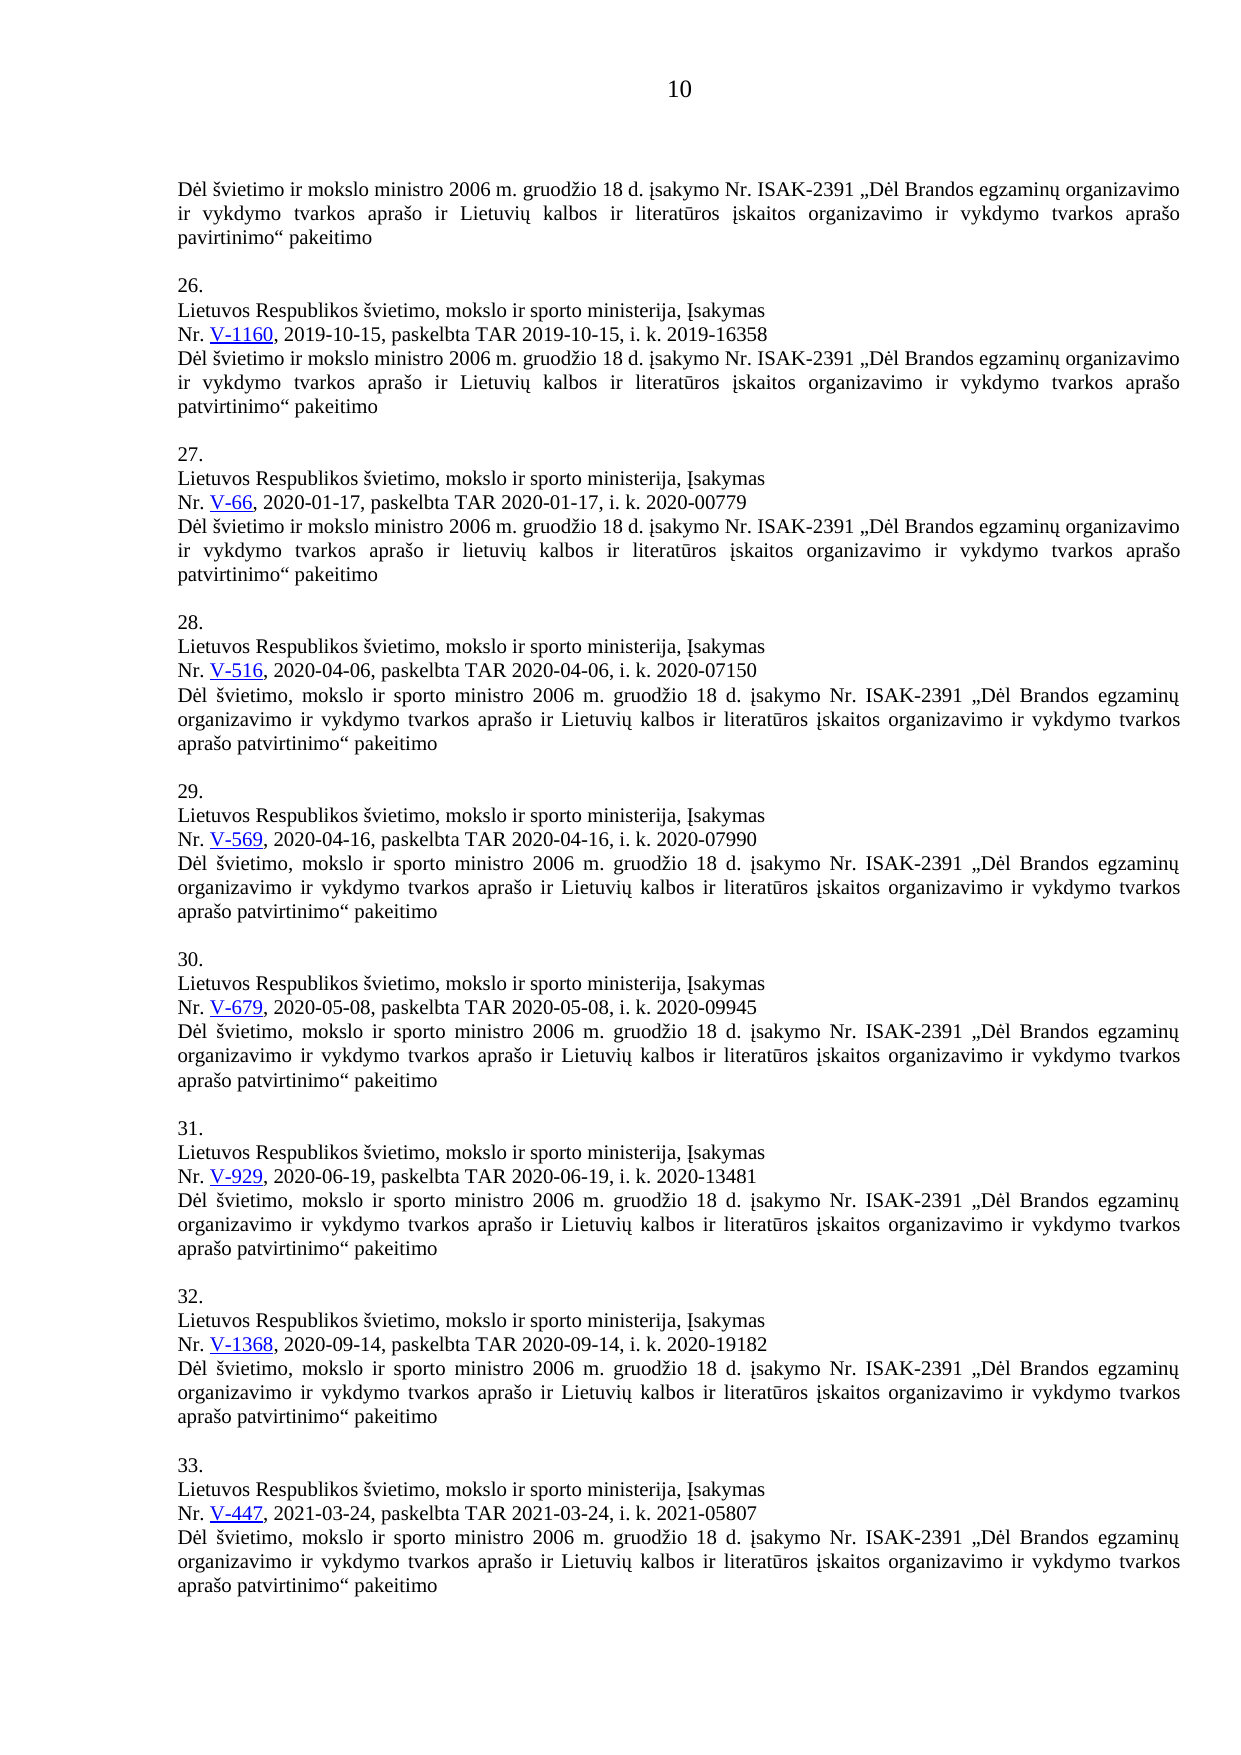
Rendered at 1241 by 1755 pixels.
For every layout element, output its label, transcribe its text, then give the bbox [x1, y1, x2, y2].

text Dėl švietimo ir mokslo ministro 2006 m. gruodžio 18 d. įsakymo Nr. ISAK-2391 „Dėl Brandos egzaminų organizavimo ir vykdymo tvarkos aprašo ir Lietuvių kalbos ir literatūros įskaitos organizavimo ir vykdymo tvarkos aprašo pavirtinimo“ pakeitimo [177, 177, 1181, 249]
text Dėl švietimo ir mokslo ministro 2006 m. gruodžio 18 d. įsakymo Nr. ISAK-2391 „Dėl Brandos egzaminų organizavimo ir vykdymo tvarkos aprašo ir lietuvių kalbos ir literatūros įskaitos organizavimo ir vykdymo tvarkos aprašo patvirtinimo“ pakeitimo [177, 514, 1181, 586]
text Dėl švietimo, mokslo ir sporto ministro 2006 m. gruodžio 18 d. įsakymo Nr. ISAK-2391 „Dėl Brandos egzaminų organizavimo ir vykdymo tvarkos aprašo ir Lietuvių kalbos ir literatūros įskaitos organizavimo ir vykdymo tvarkos aprašo patvirtinimo“ pakeitimo [177, 1356, 1181, 1428]
text 31. [177, 1116, 1181, 1140]
text 27. [177, 442, 1181, 466]
text 26. [177, 273, 1181, 297]
text Lietuvos Respublikos švietimo, mokslo ir sporto ministerija, Įsakymas [177, 1140, 1181, 1164]
text Lietuvos Respublikos švietimo, mokslo ir sporto ministerija, Įsakymas [177, 971, 1181, 995]
text Nr. V-1368, 2020-09-14, paskelbta TAR 2020-09-14, i. k. 2020-19182 [177, 1332, 1181, 1356]
text Lietuvos Respublikos švietimo, mokslo ir sporto ministerija, Įsakymas [177, 634, 1181, 658]
text Nr. V-1160, 2019-10-15, paskelbta TAR 2019-10-15, i. k. 2019-16358 [177, 322, 1181, 346]
text Nr. V-569, 2020-04-16, paskelbta TAR 2020-04-16, i. k. 2020-07990 [177, 827, 1181, 851]
text 30. [177, 947, 1181, 971]
text Dėl švietimo, mokslo ir sporto ministro 2006 m. gruodžio 18 d. įsakymo Nr. ISAK-2391 „Dėl Brandos egzaminų organizavimo ir vykdymo tvarkos aprašo ir Lietuvių kalbos ir literatūros įskaitos organizavimo ir vykdymo tvarkos aprašo patvirtinimo“ pakeitimo [177, 1019, 1181, 1092]
text 28. [177, 610, 1181, 634]
text Lietuvos Respublikos švietimo, mokslo ir sporto ministerija, Įsakymas [177, 297, 1181, 322]
text Nr. V-447, 2021-03-24, paskelbta TAR 2021-03-24, i. k. 2021-05807 [177, 1501, 1181, 1525]
text Dėl švietimo, mokslo ir sporto ministro 2006 m. gruodžio 18 d. įsakymo Nr. ISAK-2391 „Dėl Brandos egzaminų organizavimo ir vykdymo tvarkos aprašo ir Lietuvių kalbos ir literatūros įskaitos organizavimo ir vykdymo tvarkos aprašo patvirtinimo“ pakeitimo [177, 682, 1181, 755]
text 33. [177, 1452, 1181, 1477]
text Nr. V-66, 2020-01-17, paskelbta TAR 2020-01-17, i. k. 2020-00779 [177, 490, 1181, 514]
text 32. [177, 1284, 1181, 1308]
text Dėl švietimo ir mokslo ministro 2006 m. gruodžio 18 d. įsakymo Nr. ISAK-2391 „Dėl Brandos egzaminų organizavimo ir vykdymo tvarkos aprašo ir Lietuvių kalbos ir literatūros įskaitos organizavimo ir vykdymo tvarkos aprašo patvirtinimo“ pakeitimo [177, 346, 1181, 418]
text Dėl švietimo, mokslo ir sporto ministro 2006 m. gruodžio 18 d. įsakymo Nr. ISAK-2391 „Dėl Brandos egzaminų organizavimo ir vykdymo tvarkos aprašo ir Lietuvių kalbos ir literatūros įskaitos organizavimo ir vykdymo tvarkos aprašo patvirtinimo“ pakeitimo [177, 1525, 1181, 1597]
text Dėl švietimo, mokslo ir sporto ministro 2006 m. gruodžio 18 d. įsakymo Nr. ISAK-2391 „Dėl Brandos egzaminų organizavimo ir vykdymo tvarkos aprašo ir Lietuvių kalbos ir literatūros įskaitos organizavimo ir vykdymo tvarkos aprašo patvirtinimo“ pakeitimo [177, 851, 1181, 923]
text 29. [177, 779, 1181, 803]
text Dėl švietimo, mokslo ir sporto ministro 2006 m. gruodžio 18 d. įsakymo Nr. ISAK-2391 „Dėl Brandos egzaminų organizavimo ir vykdymo tvarkos aprašo ir Lietuvių kalbos ir literatūros įskaitos organizavimo ir vykdymo tvarkos aprašo patvirtinimo“ pakeitimo [177, 1188, 1181, 1260]
text Nr. V-929, 2020-06-19, paskelbta TAR 2020-06-19, i. k. 2020-13481 [177, 1164, 1181, 1188]
text Lietuvos Respublikos švietimo, mokslo ir sporto ministerija, Įsakymas [177, 1308, 1181, 1332]
text Lietuvos Respublikos švietimo, mokslo ir sporto ministerija, Įsakymas [177, 1477, 1181, 1501]
text Nr. V-516, 2020-04-06, paskelbta TAR 2020-04-06, i. k. 2020-07150 [177, 658, 1181, 682]
text Nr. V-679, 2020-05-08, paskelbta TAR 2020-05-08, i. k. 2020-09945 [177, 995, 1181, 1019]
text Lietuvos Respublikos švietimo, mokslo ir sporto ministerija, Įsakymas [177, 803, 1181, 827]
text Lietuvos Respublikos švietimo, mokslo ir sporto ministerija, Įsakymas [177, 466, 1181, 490]
